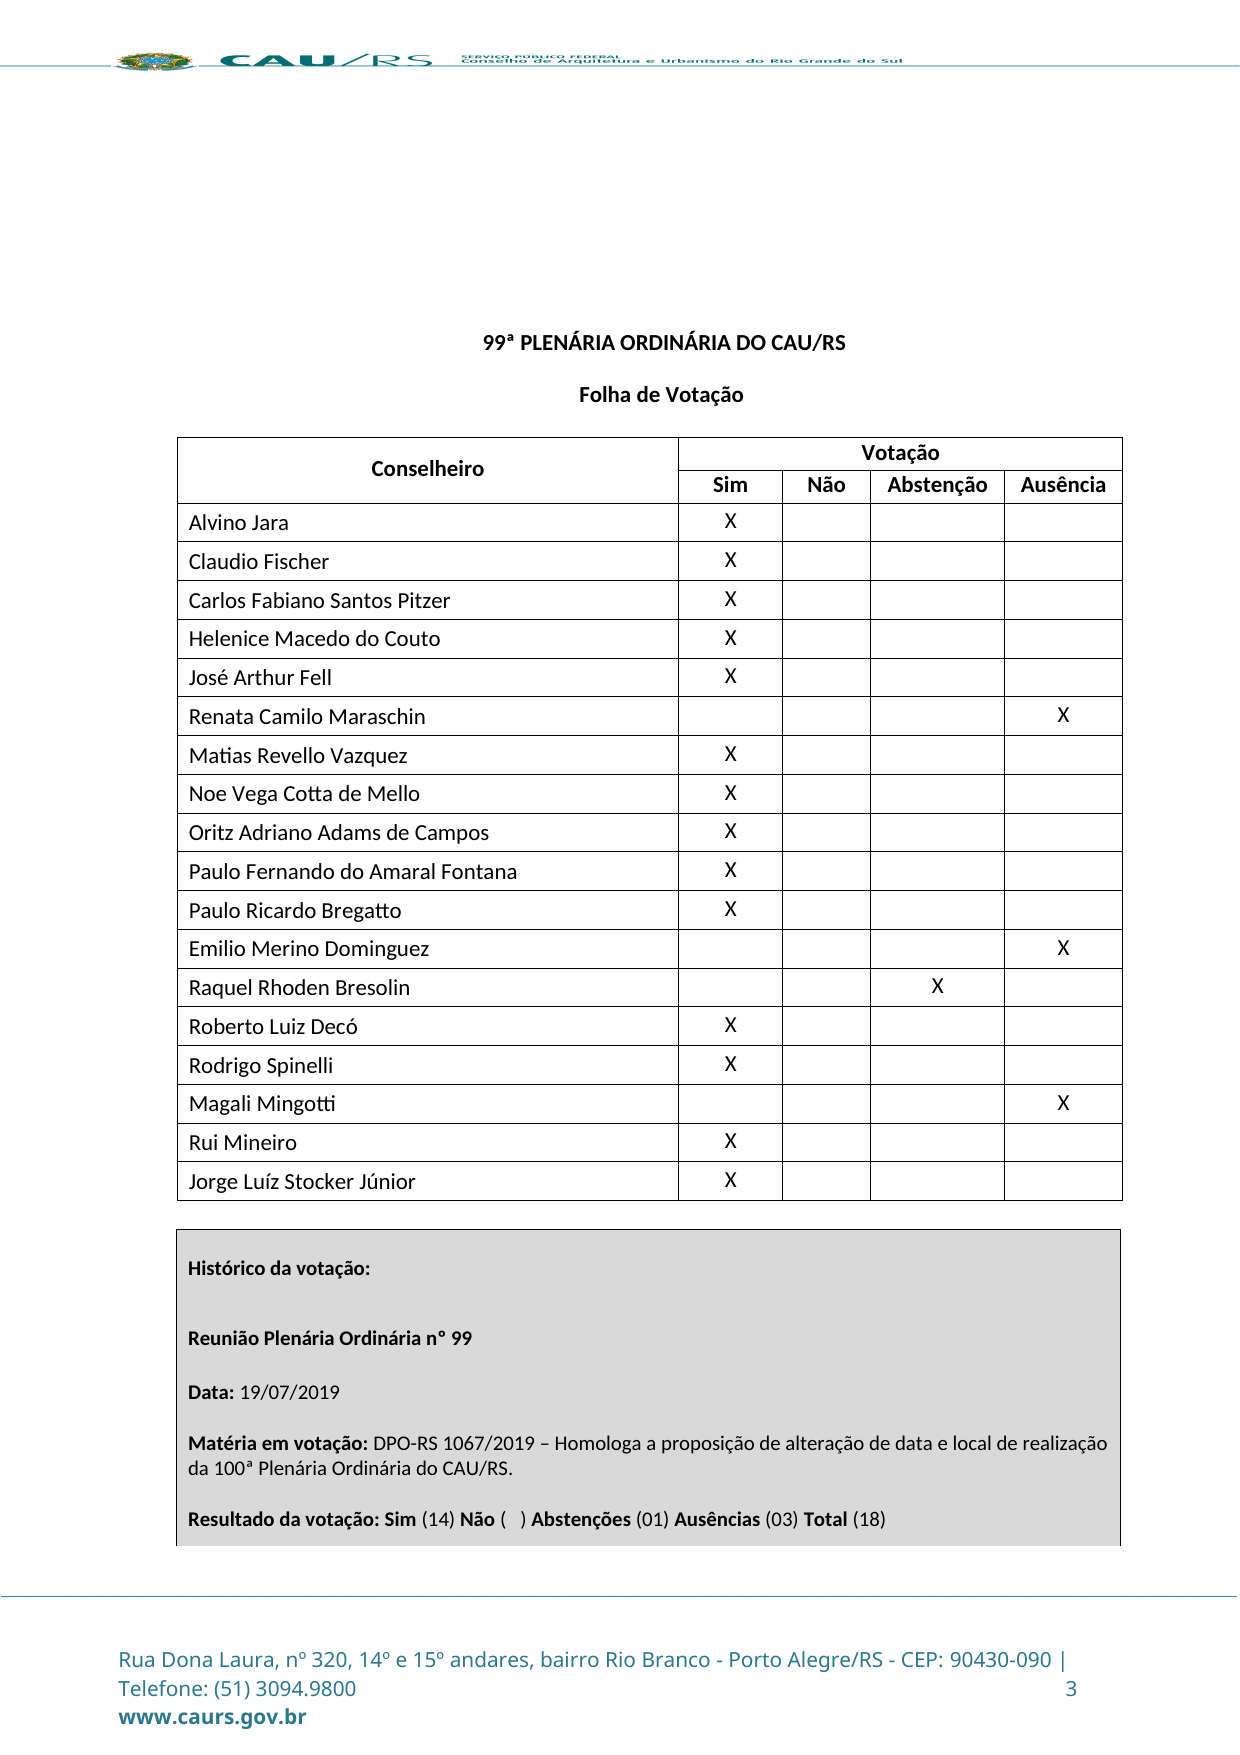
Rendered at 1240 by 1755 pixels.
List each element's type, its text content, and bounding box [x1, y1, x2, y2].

text 99ª PLENÁRIA ORDINÁRIA DO CAU/RS [177, 328, 1151, 356]
table_cell X [679, 1124, 782, 1161]
table_cell [783, 814, 870, 851]
table_cell Emilio Merino Dominguez [178, 930, 678, 967]
text Folha de Votação [177, 381, 1151, 409]
table_cell [783, 852, 870, 890]
table_cell Paulo Ricardo Bregatto [178, 891, 678, 929]
table_cell [679, 697, 782, 735]
table_cell [783, 1046, 870, 1084]
table_cell [871, 659, 1004, 696]
table_cell Paulo Fernando do Amaral Fontana [178, 852, 678, 890]
table_cell Renata Camilo Maraschin [178, 697, 678, 735]
table_cell Resultado da votação: Sim (14) Não ( ) Abstenções (01) Ausências (03) Total (18) [177, 1506, 1120, 1546]
table_cell [783, 542, 870, 580]
table_cell [783, 659, 870, 696]
table_cell Ausência [1005, 471, 1122, 502]
table_cell [1005, 1046, 1122, 1084]
table_cell [871, 1085, 1004, 1122]
table_cell X [679, 1046, 782, 1084]
table_cell Reunião Plenária Ordinária nº 99 [177, 1325, 1120, 1379]
table_cell X [1005, 1085, 1122, 1122]
table_cell [783, 969, 870, 1006]
table_cell [871, 581, 1004, 619]
table_cell Raquel Rhoden Bresolin [178, 969, 678, 1006]
table_header Votação [679, 438, 1122, 469]
table_cell [783, 697, 870, 735]
table_cell Jorge Luíz Stocker Júnior [178, 1162, 678, 1200]
table_cell [783, 775, 870, 812]
table_cell X [679, 736, 782, 774]
table_cell X [679, 852, 782, 890]
table_cell Magali Mingotti [178, 1085, 678, 1122]
table_cell Abstenção [871, 471, 1004, 502]
table_cell X [679, 775, 782, 812]
table_cell [1005, 891, 1122, 929]
table_cell [1005, 814, 1122, 851]
table_cell [1005, 542, 1122, 580]
table_cell [679, 930, 782, 967]
table_cell [871, 814, 1004, 851]
table_cell [679, 1085, 782, 1122]
table_cell Helenice Macedo do Couto [178, 620, 678, 657]
table_cell X [679, 504, 782, 541]
table_cell [783, 1085, 870, 1122]
table_cell [1005, 969, 1122, 1006]
table_cell [1005, 659, 1122, 696]
table_cell [783, 620, 870, 657]
table_cell [871, 1124, 1004, 1161]
table_cell [871, 852, 1004, 890]
table_cell X [679, 891, 782, 929]
table_cell [783, 581, 870, 619]
table_header Conselheiro [178, 438, 678, 502]
table_cell X [679, 1162, 782, 1200]
table_cell X [679, 1007, 782, 1045]
table_cell [783, 891, 870, 929]
table_cell X [679, 581, 782, 619]
table_cell [871, 697, 1004, 735]
table_cell X [679, 542, 782, 580]
table_cell Claudio Fischer [178, 542, 678, 580]
table_cell [783, 504, 870, 541]
table_cell [783, 1162, 870, 1200]
table_cell Sim [679, 471, 782, 502]
table_cell Oritz Adriano Adams de Campos [178, 814, 678, 851]
table_cell [1005, 775, 1122, 812]
table_cell [871, 504, 1004, 541]
table_cell [1005, 620, 1122, 657]
table_cell Não [783, 471, 870, 502]
table_cell X [679, 814, 782, 851]
table_cell Carlos Fabiano Santos Pitzer [178, 581, 678, 619]
table_cell [871, 1046, 1004, 1084]
table_cell [783, 1007, 870, 1045]
table_cell [783, 1124, 870, 1161]
table_cell [1005, 736, 1122, 774]
table_cell Matias Revello Vazquez [178, 736, 678, 774]
table_cell Data: 19/07/2019 Matéria em votação: DPO-RS 1067/2019 – Homologa a proposição de alteração de data e local de realização da 100ª Plenária Ordinária do CAU/RS. [177, 1379, 1120, 1506]
table_cell X [679, 620, 782, 657]
table_cell Roberto Luiz Decó [178, 1007, 678, 1045]
table_cell [1005, 1162, 1122, 1200]
table_cell [871, 930, 1004, 967]
table_cell [1005, 504, 1122, 541]
table_cell [871, 1007, 1004, 1045]
table_cell [871, 891, 1004, 929]
table_cell [1005, 1007, 1122, 1045]
table_cell [1005, 581, 1122, 619]
table_cell [871, 736, 1004, 774]
table_cell [871, 1162, 1004, 1200]
table_cell Alvino Jara [178, 504, 678, 541]
table_cell X [679, 659, 782, 696]
table_cell Rodrigo Spinelli [178, 1046, 678, 1084]
table_cell Rui Mineiro [178, 1124, 678, 1161]
table_cell [871, 775, 1004, 812]
table_cell X [871, 969, 1004, 1006]
table_cell X [1005, 697, 1122, 735]
table_cell X [1005, 930, 1122, 967]
table_cell [783, 736, 870, 774]
table_cell [1005, 1124, 1122, 1161]
table_cell [871, 620, 1004, 657]
table_cell [679, 969, 782, 1006]
table_cell [871, 542, 1004, 580]
table_cell José Arthur Fell [178, 659, 678, 696]
table_cell [1005, 852, 1122, 890]
table_cell [783, 930, 870, 967]
table_cell Noe Vega Cotta de Mello [178, 775, 678, 812]
table_header Histórico da votação: [177, 1230, 1120, 1325]
